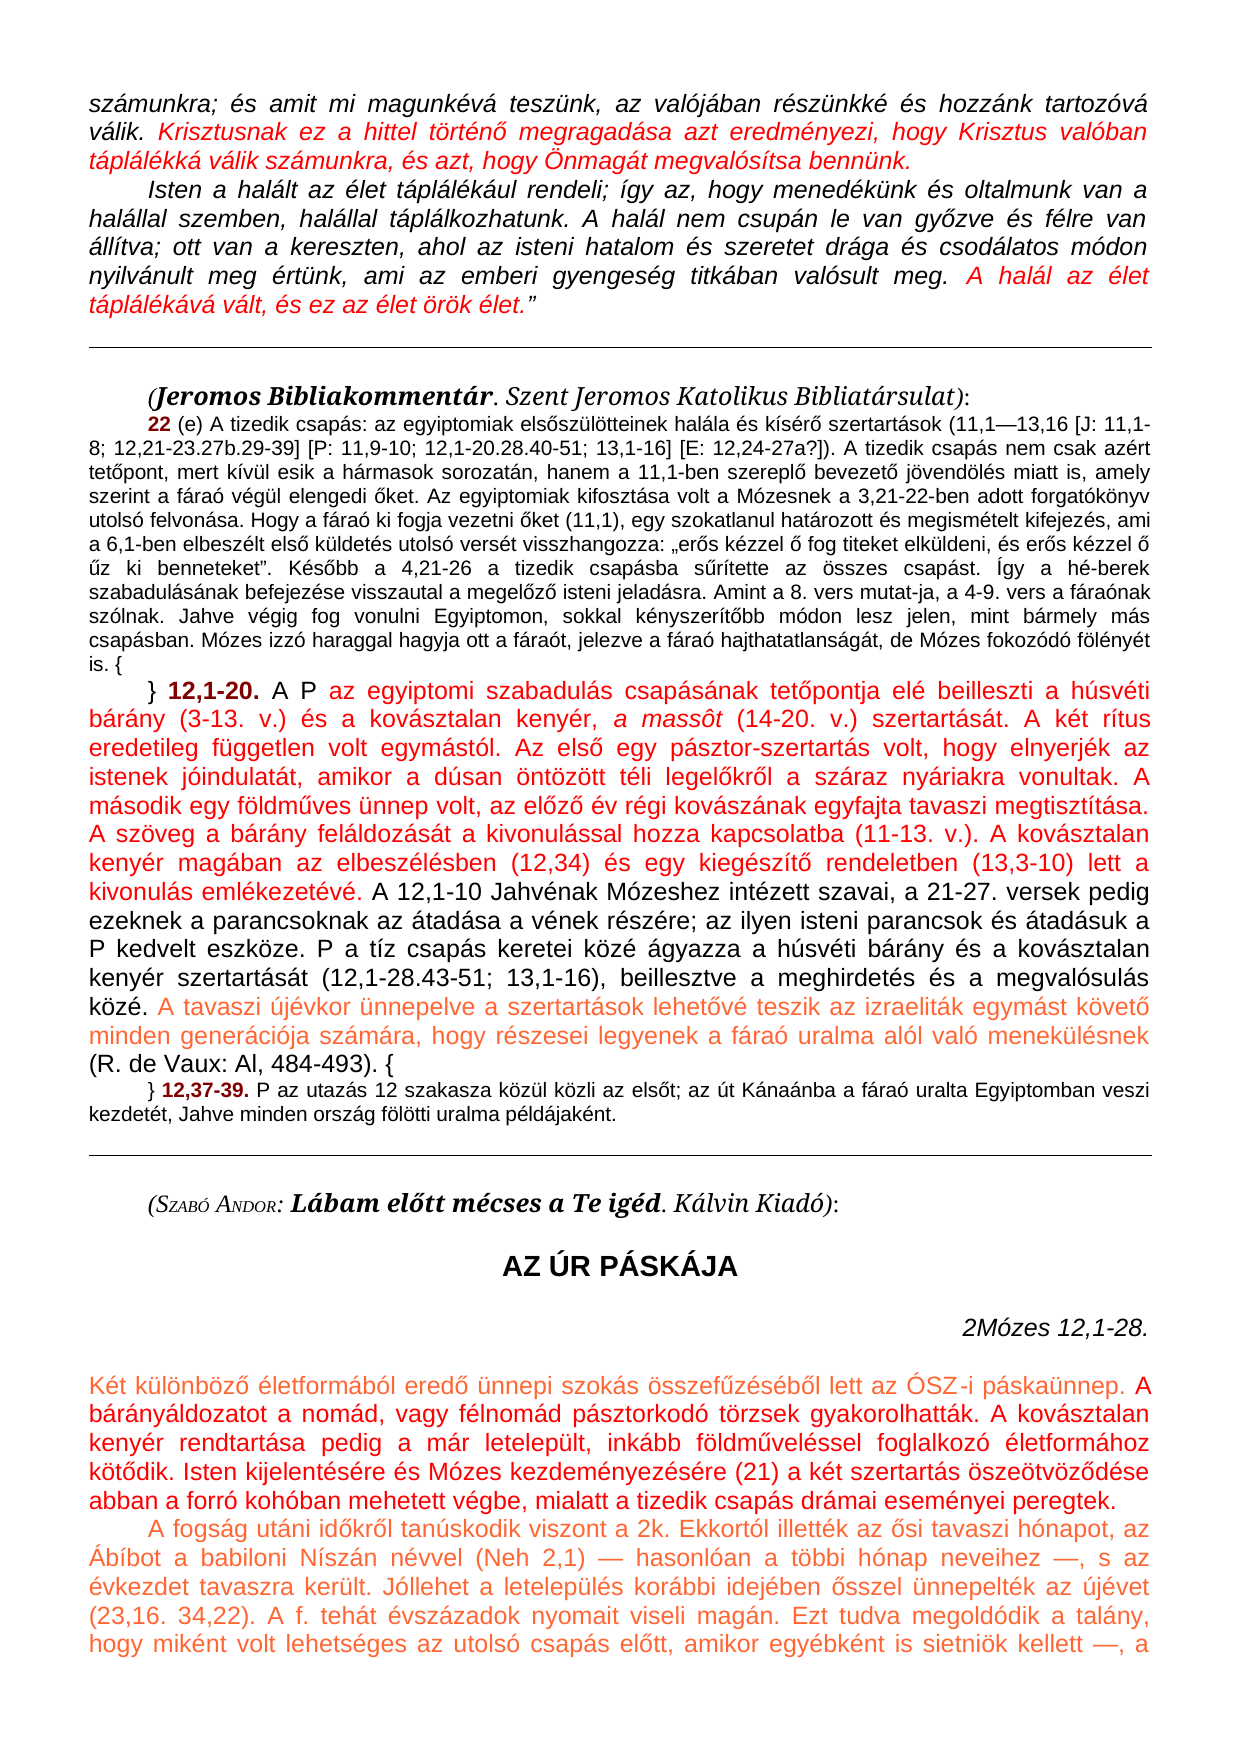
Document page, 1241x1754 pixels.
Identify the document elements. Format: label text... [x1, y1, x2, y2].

text (Jeromos Bibliakommentár. Szent Jeromos Katolikus Bibliatársulat): [88, 378, 1152, 412]
text } 12,37-39. P az utazás 12 szakasza közül közli az elsőt; az út Kánaánba a fáraó uralta Egyiptomban veszi kezdetét, Jahve minden ország fölötti uralma példájaként. [88, 1078, 1152, 1126]
text A fogság utáni időkről tanúskodik viszont a 2k. Ekkortól illették az ősi tavaszi hónapot, az Ábíbot a babiloni Níszán névvel (Neh 2,1) — hasonlóan a többi hónap neveihez —, s az évkezdet tavaszra került. Jóllehet a letelepülés korábbi idejében ősszel ünnepelték az újévet (23,16. 34,22). A f. tehát évszázadok nyomait viseli magán. Ezt tudva megoldódik a talány, hogy miként volt lehetséges az utolsó csapás előtt, amikor egyébként is sietniök kellett —, a [88, 1514, 1152, 1658]
text 22 (e) A tizedik csapás: az egyiptomiak elsőszülötteinek halála és kísérő szertartások (11,1—13,16 [J: 11,1-8; 12,21-23.27b.29-39] [P: 11,9-10; 12,1-20.28.40-51; 13,1-16] [E: 12,24-27a?]). A tizedik csapás nem csak azért tetőpont, mert kívül esik a hármasok sorozatán, hanem a 11,1-ben szereplő bevezető jövendölés miatt is, amely szerint a fáraó végül elengedi őket. Az egyiptomiak kifosztása volt a Mózesnek a 3,21-22-ben adott forgatókönyv utolsó felvonása. Hogy a fáraó ki fogja vezetni őket (11,1), egy szokatlanul határozott és megismételt kifejezés, ami a 6,1-ben elbeszélt első küldetés utolsó versét visszhangozza: „erős kézzel ő fog titeket elküldeni, és erős kézzel ő űz ki benneteket”. Később a 4,21-26 a tizedik csapásba sűrítette az összes csapást. Így a hé-berek szabadulásának befejezése visszautal a megelőző isteni jeladásra. Amint a 8. vers mutat-ja, a 4-9. vers a fáraónak szólnak. Jahve végig fog vonulni Egyiptomon, sokkal kényszerítőbb módon lesz jelen, mint bármely más csapásban. Mózes izzó haraggal hagyja ott a fáraót, jelezve a fáraó hajthatatlanságát, de Mózes fokozódó fölényét is. { [88, 412, 1152, 676]
text } 12,1-20. A P az egyiptomi szabadulás csapásának tetőpontja elé beilleszti a húsvéti bárány (3-13. v.) és a kovásztalan kenyér, a massôt (14-20. v.) szertartását. A két rítus eredetileg független volt egymástól. Az első egy pásztor-szertartás volt, hogy elnyerjék az istenek jóindulatát, amikor a dúsan öntözött téli legelőkről a száraz nyáriakra vonultak. A második egy földműves ünnep volt, az előző év régi kovászának egyfajta tavaszi megtisztítása. A szöveg a bárány feláldozását a kivonulással hozza kapcsolatba (11-13. v.). A kovásztalan kenyér magában az elbeszélésben (12,34) és egy kiegészítő rendeletben (13,3-10) lett a kivonulás emlékezetévé. A 12,1-10 Jahvénak Mózeshez intézett szavai, a 21-27. versek pedig ezeknek a parancsoknak az átadása a vének részére; az ilyen isteni parancsok és átadásuk a P kedvelt eszköze. P a tíz csapás keretei közé ágyazza a húsvéti bárány és a kovásztalan kenyér szertartását (12,1-28.43-51; 13,1-16), beillesztve a meghirdetés és a megvalósulás közé. A tavaszi újévkor ünnepelve a szertartások lehetővé teszik az izraeliták egymást követő minden generációja számára, hogy részesei legyenek a fáraó uralma alól való menekülésnek (R. de Vaux: Al, 484-493). { [88, 676, 1152, 1078]
text 2Mózes 12,1-28. [88, 1312, 1152, 1341]
text Két különböző életformából eredő ünnepi szokás összefűzéséből lett az ÓSZ‑i páskaünnep. A bárányáldozatot a nomád, vagy félnomád pásztorkodó törzsek gyakorolhatták. A kovásztalan kenyér rendtartása pedig a már letelepült, inkább földműveléssel foglalkozó életformához kötődik. Isten kijelentésére és Mózes kezdeményezésére (21) a két szertartás öszeötvöződése abban a forró kohóban mehetett végbe, mialatt a tizedik csapás drámai eseményei peregtek. [88, 1371, 1152, 1514]
text Isten a halált az élet táplálékául rendeli; így az, hogy menedékünk és oltalmunk van a halállal szemben, halállal táplálkozhatunk. A halál nem csupán le van győzve és félre van állítva; ott van a kereszten, ahol az isteni hatalom és szeretet drága és csodálatos módon nyilvánult meg értünk, ami az emberi gyengeség titkában valósult meg. A halál az élet táplálékává vált, és ez az élet örök élet.” [88, 175, 1152, 318]
text (Szabó Andor: Lábam előtt mécses a Te igéd. Kálvin Kiadó): [88, 1186, 1152, 1220]
text AZ ÚR PÁSKÁJA [88, 1249, 1152, 1283]
text számunkra; és amit mi magunkévá teszünk, az valójában részünkké és hozzánk tartozóvá válik. Krisztusnak ez a hittel történő megragadása azt eredményezi, hogy Krisztus valóban táplálékká válik számunkra, és azt, hogy Önmagát megvalósítsa bennünk. [88, 88, 1152, 175]
